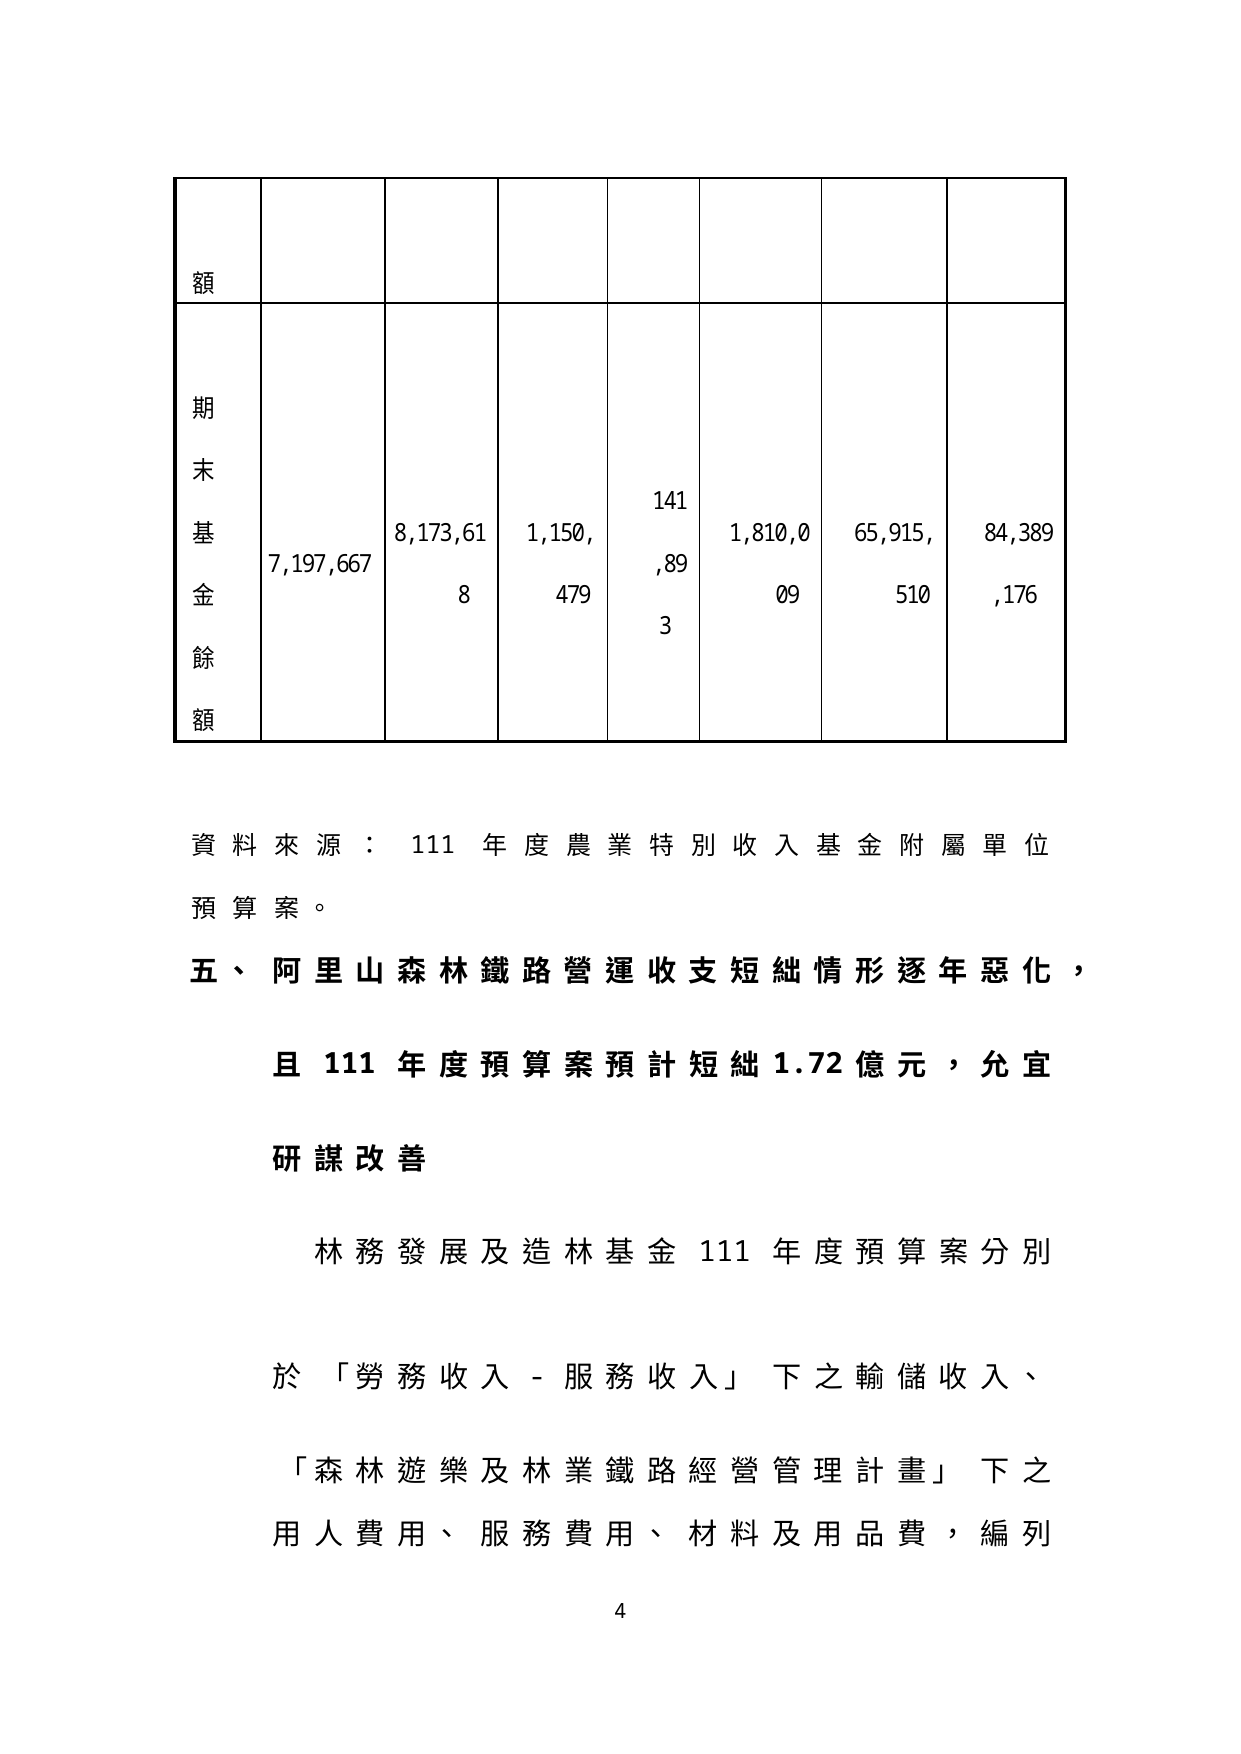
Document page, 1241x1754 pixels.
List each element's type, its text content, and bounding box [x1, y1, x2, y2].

table_cell [822, 179, 946, 302]
table_cell 65,915,510 [822, 304, 946, 740]
table_cell 7,197,667 [262, 304, 384, 740]
table_cell [499, 179, 607, 302]
text 林務發展及造林基金111年度預算案分別於「勞務收入-服務收入」下之輸儲收入、「森林遊樂及林業鐵路經營管理計畫」下之用人費用、服務費用、材料及用品費，編列 [242, 1177, 1058, 1552]
table_cell 額 [177, 179, 260, 302]
table_cell 期末基金餘額 [177, 304, 260, 740]
table_cell 8,173,618 [386, 304, 497, 740]
table_cell [608, 179, 699, 302]
text 資料來源：111年度農業特別收入基金附屬單位預算案。 [168, 802, 1058, 927]
table_cell [262, 179, 384, 302]
table_cell 1,150,479 [499, 304, 607, 740]
text 五、阿里山森林鐵路營運收支短絀情形逐年惡化，且111年度預算案預計短絀1.72億元，允宜研謀改善 [183, 927, 1058, 1177]
table_cell 1,810,009 [700, 304, 821, 740]
table_cell 141,893 [608, 304, 699, 740]
table_cell [386, 179, 497, 302]
table_cell [948, 179, 1064, 302]
table_cell 84,389,176 [948, 304, 1064, 740]
table_cell [700, 179, 821, 302]
